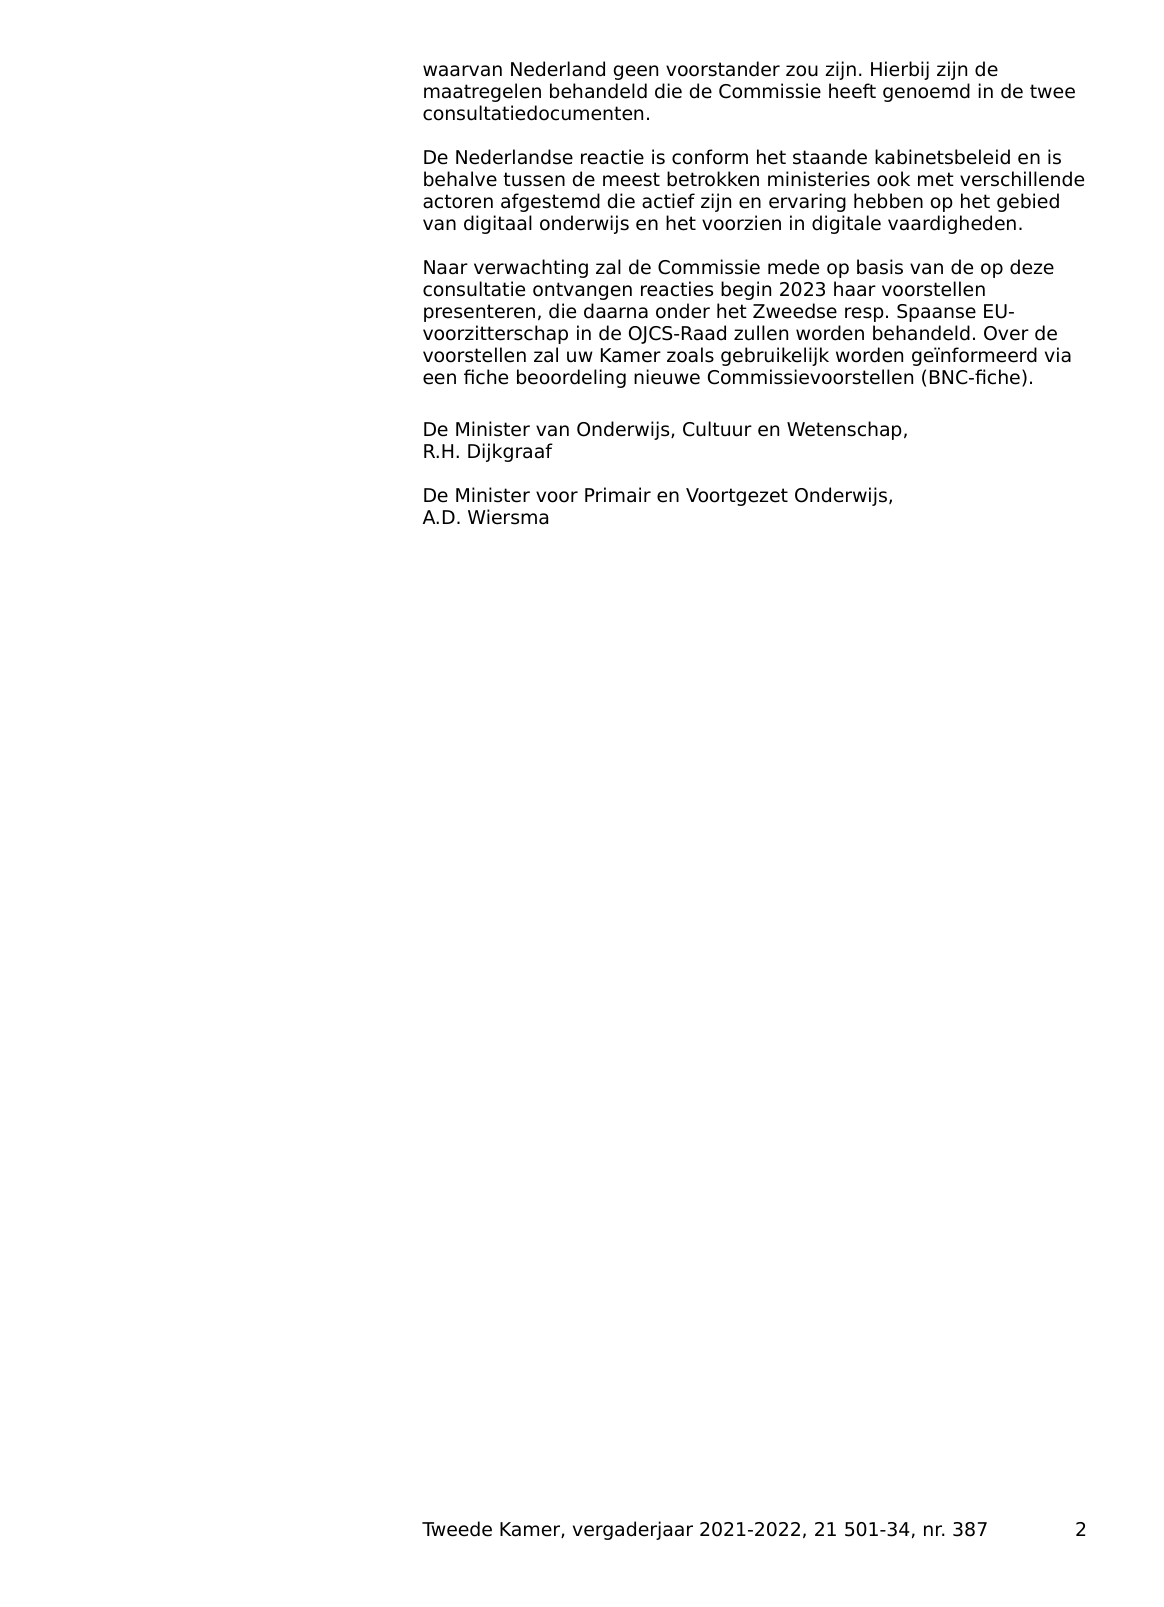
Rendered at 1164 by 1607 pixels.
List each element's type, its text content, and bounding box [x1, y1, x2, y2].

text waarvan Nederland geen voorstander zou zijn. Hierbij zijn de maatregelen behandeld die de Commissie heeft genoemd in de twee consultatiedocumenten. [422, 59, 1087, 125]
text De Nederlandse reactie is conform het staande kabinetsbeleid en is behalve tussen de meest betrokken ministeries ook met verschillende actoren afgestemd die actief zijn en ervaring hebben op het gebied van digitaal onderwijs en het voorzien in digitale vaardigheden. [422, 147, 1087, 235]
text Naar verwachting zal de Commissie mede op basis van de op deze consultatie ontvangen reacties begin 2023 haar voorstellen presenteren, die daarna onder het Zweedse resp. Spaanse EU-voorzitterschap in de OJCS-Raad zullen worden behandeld. Over de voorstellen zal uw Kamer zoals gebruikelijk worden geïnformeerd via een fiche beoordeling nieuwe Commissievoorstellen (BNC-fiche). [422, 257, 1087, 389]
text De Minister voor Primair en Voortgezet Onderwijs, A.D. Wiersma [422, 485, 1087, 529]
text De Minister van Onderwijs, Cultuur en Wetenschap, R.H. Dijkgraaf [422, 419, 1087, 463]
